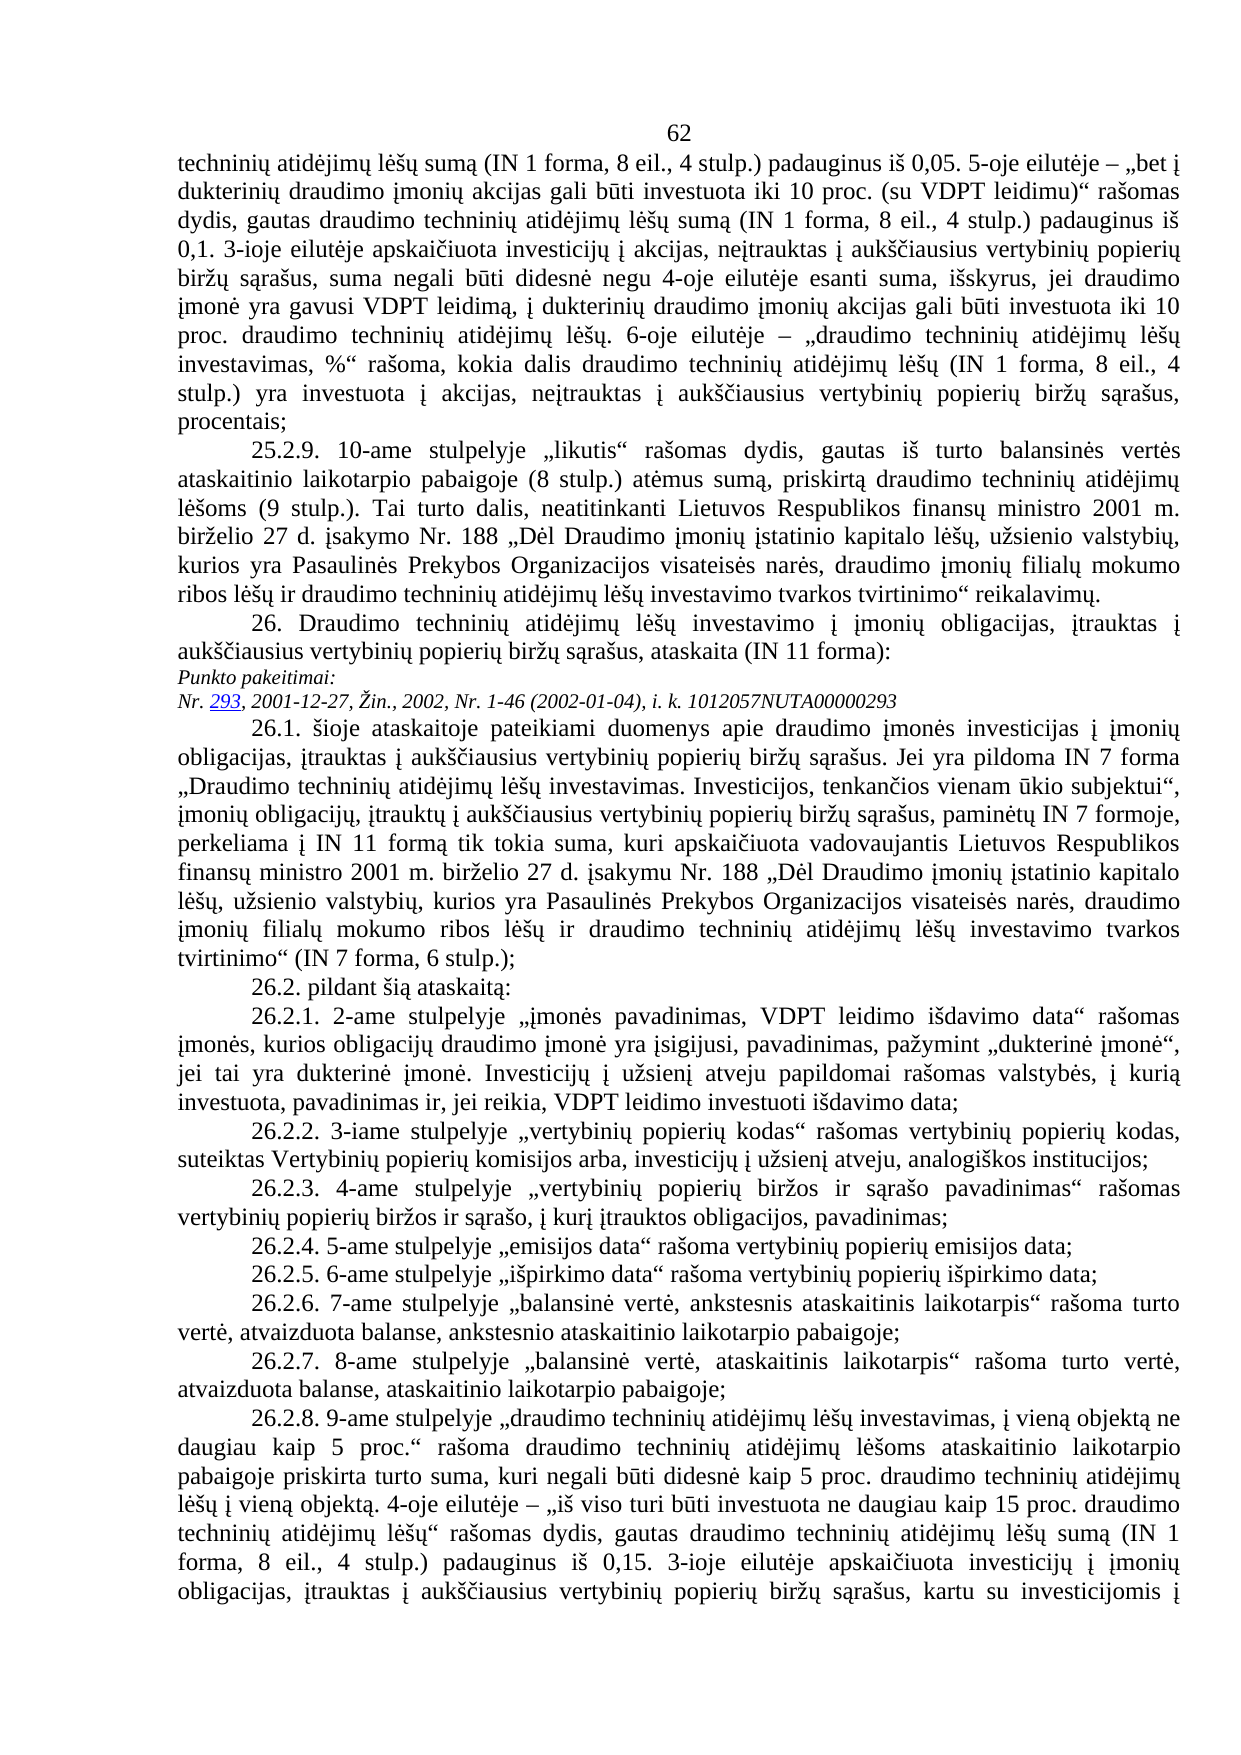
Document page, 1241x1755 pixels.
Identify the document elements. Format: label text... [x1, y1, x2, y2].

text 25.2.9. 10-ame stulpelyje „likutis“ rašomas dydis, gautas iš turto balansinės vertės ataskaitinio laikotarpio pabaigoje (8 stulp.) atėmus sumą, priskirtą draudimo techninių atidėjimų lėšoms (9 stulp.). Tai turto dalis, neatitinkanti Lietuvos Respublikos finansų ministro 2001 m. birželio 27 d. įsakymo Nr. 188 „Dėl Draudimo įmonių įstatinio kapitalo lėšų, užsienio valstybių, kurios yra Pasaulinės Prekybos Organizacijos visateisės narės, draudimo įmonių filialų mokumo ribos lėšų ir draudimo techninių atidėjimų lėšų investavimo tvarkos tvirtinimo“ reikalavimų. [177, 435, 1181, 608]
text 26.2.8. 9-ame stulpelyje „draudimo techninių atidėjimų lėšų investavimas, į vieną objektą ne daugiau kaip 5 proc.“ rašoma draudimo techninių atidėjimų lėšoms ataskaitinio laikotarpio pabaigoje priskirta turto suma, kuri negali būti didesnė kaip 5 proc. draudimo techninių atidėjimų lėšų į vieną objektą. 4-oje eilutėje – „iš viso turi būti investuota ne daugiau kaip 15 proc. draudimo techninių atidėjimų lėšų“ rašomas dydis, gautas draudimo techninių atidėjimų lėšų sumą (IN 1 forma, 8 eil., 4 stulp.) padauginus iš 0,15. 3-ioje eilutėje apskaičiuota investicijų į įmonių obligacijas, įtrauktas į aukščiausius vertybinių popierių biržų sąrašus, kartu su investicijomis į [177, 1403, 1181, 1604]
text 26.2.5. 6-ame stulpelyje „išpirkimo data“ rašoma vertybinių popierių išpirkimo data; [177, 1259, 1181, 1288]
text 26.2.3. 4-ame stulpelyje „vertybinių popierių biržos ir sąrašo pavadinimas“ rašomas vertybinių popierių biržos ir sąrašo, į kurį įtrauktos obligacijos, pavadinimas; [177, 1173, 1181, 1231]
text 26. Draudimo techninių atidėjimų lėšų investavimo į įmonių obligacijas, įtrauktas į aukščiausius vertybinių popierių biržų sąrašus, ataskaita (IN 11 forma): [177, 608, 1181, 665]
text 26.2. pildant šią ataskaitą: [177, 972, 1181, 1001]
text 26.2.4. 5-ame stulpelyje „emisijos data“ rašoma vertybinių popierių emisijos data; [177, 1231, 1181, 1259]
text techninių atidėjimų lėšų sumą (IN 1 forma, 8 eil., 4 stulp.) padauginus iš 0,05. 5-oje eilutėje – „bet į dukterinių draudimo įmonių akcijas gali būti investuota iki 10 proc. (su VDPT leidimu)“ rašomas dydis, gautas draudimo techninių atidėjimų lėšų sumą (IN 1 forma, 8 eil., 4 stulp.) padauginus iš 0,1. 3-ioje eilutėje apskaičiuota investicijų į akcijas, neįtrauktas į aukščiausius vertybinių popierių biržų sąrašus, suma negali būti didesnė negu 4-oje eilutėje esanti suma, išskyrus, jei draudimo įmonė yra gavusi VDPT leidimą, į dukterinių draudimo įmonių akcijas gali būti investuota iki 10 proc. draudimo techninių atidėjimų lėšų. 6-oje eilutėje – „draudimo techninių atidėjimų lėšų investavimas, %“ rašoma, kokia dalis draudimo techninių atidėjimų lėšų (IN 1 forma, 8 eil., 4 stulp.) yra investuota į akcijas, neįtrauktas į aukščiausius vertybinių popierių biržų sąrašus, procentais; [177, 148, 1181, 435]
text 26.2.7. 8-ame stulpelyje „balansinė vertė, ataskaitinis laikotarpis“ rašoma turto vertė, atvaizduota balanse, ataskaitinio laikotarpio pabaigoje; [177, 1346, 1181, 1403]
text 26.2.1. 2-ame stulpelyje „įmonės pavadinimas, VDPT leidimo išdavimo data“ rašomas įmonės, kurios obligacijų draudimo įmonė yra įsigijusi, pavadinimas, pažymint „dukterinė įmonė“, jei tai yra dukterinė įmonė. Investicijų į užsienį atveju papildomai rašomas valstybės, į kurią investuota, pavadinimas ir, jei reikia, VDPT leidimo investuoti išdavimo data; [177, 1001, 1181, 1116]
text 26.1. šioje ataskaitoje pateikiami duomenys apie draudimo įmonės investicijas į įmonių obligacijas, įtrauktas į aukščiausius vertybinių popierių biržų sąrašus. Jei yra pildoma IN 7 forma „Draudimo techninių atidėjimų lėšų investavimas. Investicijos, tenkančios vienam ūkio subjektui“, įmonių obligacijų, įtrauktų į aukščiausius vertybinių popierių biržų sąrašus, paminėtų IN 7 formoje, perkeliama į IN 11 formą tik tokia suma, kuri apskaičiuota vadovaujantis Lietuvos Respublikos finansų ministro 2001 m. birželio 27 d. įsakymu Nr. 188 „Dėl Draudimo įmonių įstatinio kapitalo lėšų, užsienio valstybių, kurios yra Pasaulinės Prekybos Organizacijos visateisės narės, draudimo įmonių filialų mokumo ribos lėšų ir draudimo techninių atidėjimų lėšų investavimo tvarkos tvirtinimo“ (IN 7 forma, 6 stulp.); [177, 713, 1181, 972]
text Punkto pakeitimai: [177, 665, 1181, 689]
text 26.2.2. 3-iame stulpelyje „vertybinių popierių kodas“ rašomas vertybinių popierių kodas, suteiktas Vertybinių popierių komisijos arba, investicijų į užsienį atveju, analogiškos institucijos; [177, 1116, 1181, 1173]
text 26.2.6. 7-ame stulpelyje „balansinė vertė, ankstesnis ataskaitinis laikotarpis“ rašoma turto vertė, atvaizduota balanse, ankstesnio ataskaitinio laikotarpio pabaigoje; [177, 1288, 1181, 1346]
text Nr. 293, 2001-12-27, Žin., 2002, Nr. 1-46 (2002-01-04), i. k. 1012057NUTA00000293 [177, 689, 1181, 713]
